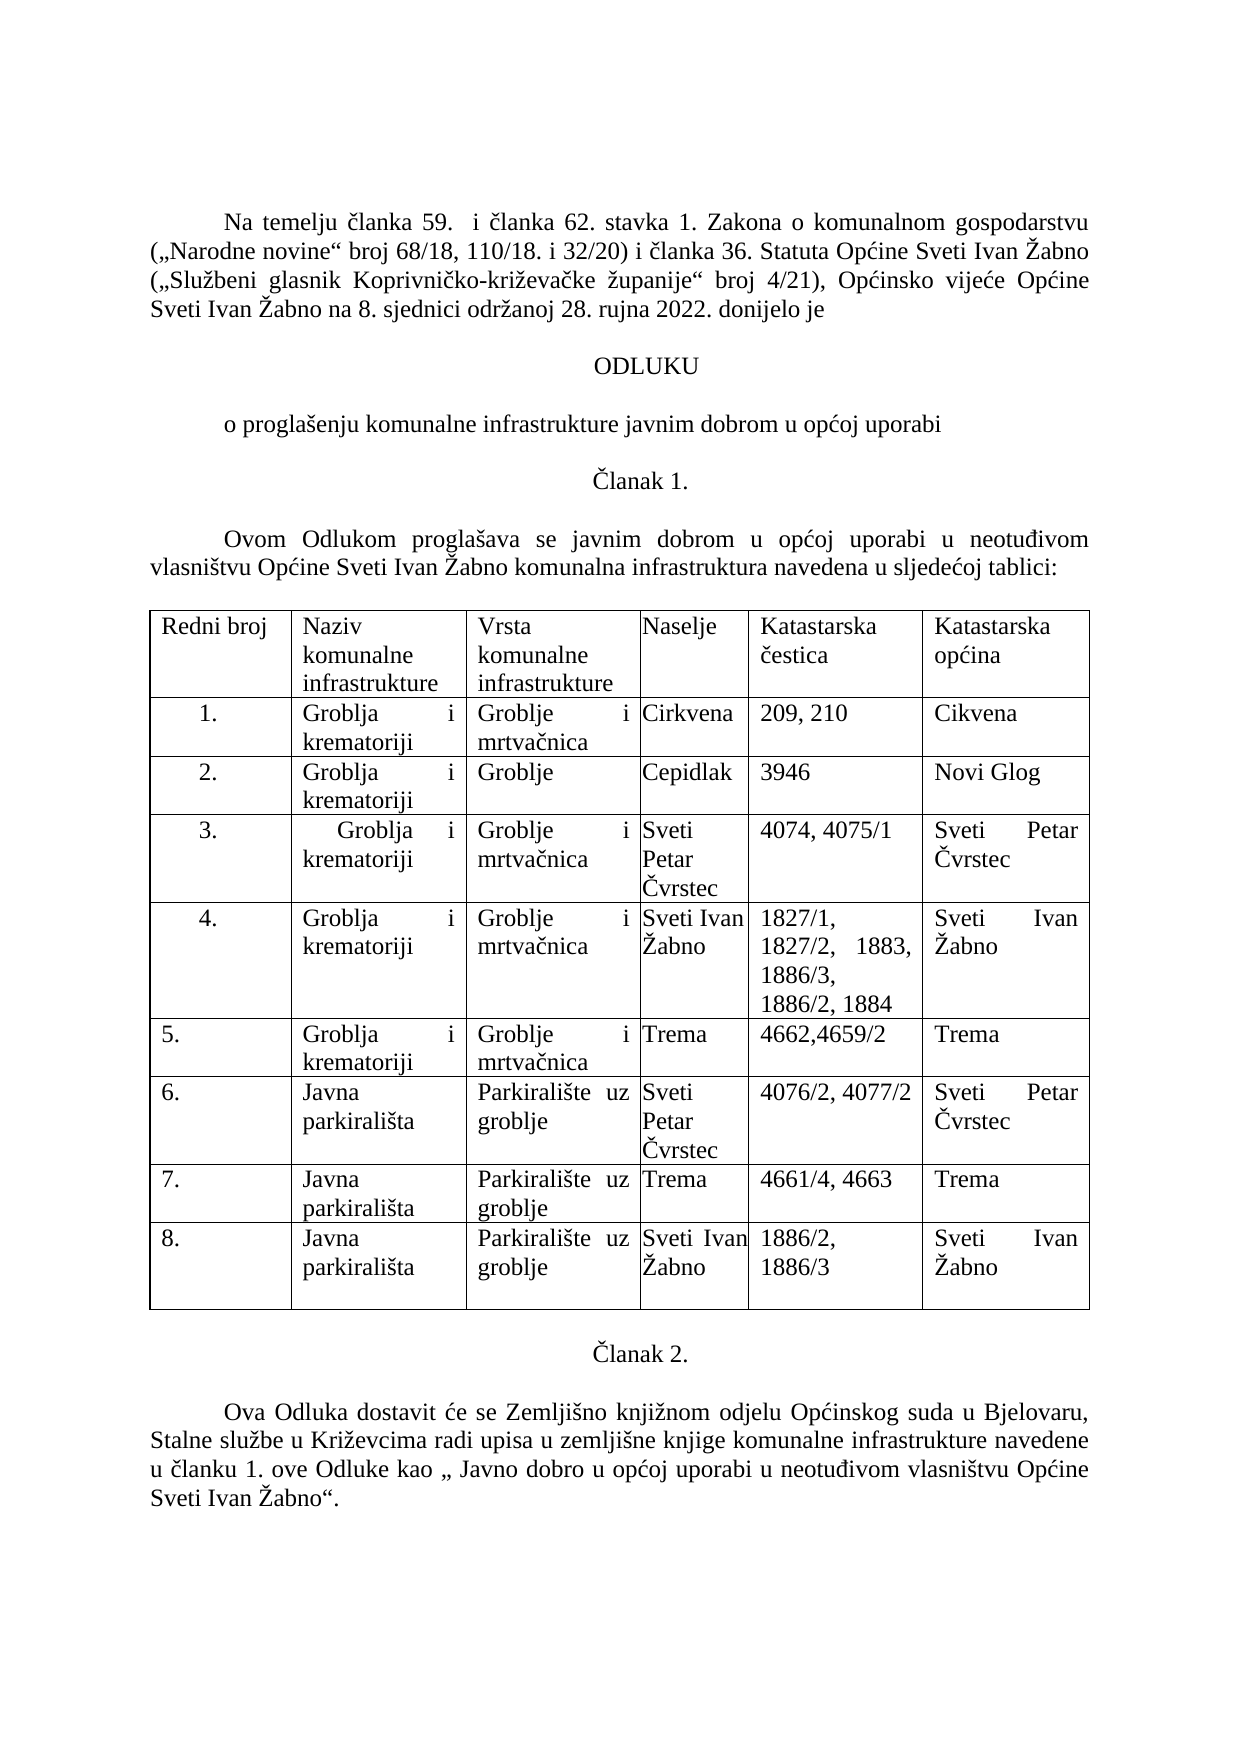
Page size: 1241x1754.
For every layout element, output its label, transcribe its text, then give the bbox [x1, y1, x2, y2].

table_cell Trema [641, 1165, 748, 1222]
table_cell 8. [151, 1223, 291, 1309]
table_header Vrsta komunalne infrastrukture [467, 611, 640, 697]
table_cell Groblje i mrtvačnica [467, 903, 640, 1018]
table_cell Javna parkirališta [292, 1165, 466, 1222]
table_cell Sveti Ivan Žabno [923, 1223, 1089, 1309]
table_cell Sveti Petar Čvrstec [641, 815, 748, 902]
table_cell Parkiralište uz groblje [467, 1165, 640, 1222]
table_cell Sveti Ivan Žabno [923, 903, 1089, 1018]
table_cell Cepidlak [641, 757, 748, 814]
table_cell Groblja i krematoriji [292, 903, 466, 1018]
table_cell Trema [923, 1019, 1089, 1076]
table_cell Groblja i krematoriji [292, 698, 466, 756]
table_cell 1886/2, 1886/3 [749, 1223, 922, 1309]
table_cell Sveti Petar Čvrstec [923, 1077, 1089, 1163]
table_cell Groblja i krematoriji [292, 757, 466, 814]
table_cell 4661/4, 4663 [749, 1165, 922, 1222]
table_cell 4076/2, 4077/2 [749, 1077, 922, 1163]
table_cell 4074, 4075/1 [749, 815, 922, 902]
table_cell 5. [151, 1019, 291, 1076]
table_cell Sveti Ivan Žabno [641, 903, 748, 1018]
table_cell Groblje i mrtvačnica [467, 1019, 640, 1076]
table_cell Sveti Petar Čvrstec [641, 1077, 748, 1163]
text o proglašenju komunalne infrastrukture javnim dobrom u općoj uporabi [150, 409, 1090, 437]
table_cell Groblje i mrtvačnica [467, 815, 640, 902]
table_cell 6. [151, 1077, 291, 1163]
table_cell 4662,4659/2 [749, 1019, 922, 1076]
table_cell Groblje i mrtvačnica [467, 698, 640, 756]
text ODLUKU [150, 351, 1090, 380]
table_header Redni broj [151, 611, 291, 697]
text Članak 1. [150, 466, 1090, 495]
table_cell Cikvena [923, 698, 1089, 756]
table_header Katastarska općina [923, 611, 1089, 697]
table_cell Groblja i krematoriji [292, 1019, 466, 1076]
table_cell 7. [151, 1165, 291, 1222]
table_cell [151, 698, 291, 756]
table_cell Trema [641, 1019, 748, 1076]
table_header Katastarska čestica [749, 611, 922, 697]
table_cell 4. [151, 903, 291, 1018]
table_cell Parkiralište uz groblje [467, 1223, 640, 1309]
table_header Naziv komunalne infrastrukture [292, 611, 466, 697]
text Ova Odluka dostavit će se Zemljišno knjižnom odjelu Općinskog suda u Bjelovaru, Stalne službe u Križevcima radi upisa u zemljišne knjige komunalne infrastrukture navedene u članku 1. ove Odluke kao „ Javno dobro u općoj uporabi u neotuđivom vlasništvu Općine Sveti Ivan Žabno“. [150, 1397, 1090, 1512]
table_header Naselje [641, 611, 748, 697]
text Ovom Odlukom proglašava se javnim dobrom u općoj uporabi u neotuđivom vlasništvu Općine Sveti Ivan Žabno komunalna infrastruktura navedena u sljedećoj tablici: [150, 524, 1090, 581]
table_cell Parkiralište uz groblje [467, 1077, 640, 1163]
table_cell Novi Glog [923, 757, 1089, 814]
table_cell [151, 815, 291, 902]
text Članak 2. [150, 1339, 1090, 1368]
table_cell Groblje [467, 757, 640, 814]
table_cell 1827/1, 1827/2, 1883, 1886/3, 1886/2, 1884 [749, 903, 922, 1018]
table_cell Javna parkirališta [292, 1077, 466, 1163]
table_cell [151, 757, 291, 814]
table_cell Groblja i krematoriji [292, 815, 466, 902]
text Na temelju članka 59. i članka 62. stavka 1. Zakona o komunalnom gospodarstvu („Narodne novine“ broj 68/18, 110/18. i 32/20) i članka 36. Statuta Općine Sveti Ivan Žabno („Službeni glasnik Koprivničko-križevačke županije“ broj 4/21), Općinsko vijeće Općine Sveti Ivan Žabno na 8. sjednici održanoj 28. rujna 2022. donijelo je [150, 207, 1090, 322]
table_cell 3946 [749, 757, 922, 814]
table_cell Cirkvena [641, 698, 748, 756]
table_cell Sveti Ivan Žabno [641, 1223, 748, 1309]
table_cell Sveti Petar Čvrstec [923, 815, 1089, 902]
table_cell Trema [923, 1165, 1089, 1222]
table_cell Javna parkirališta [292, 1223, 466, 1309]
table_cell 209, 210 [749, 698, 922, 756]
